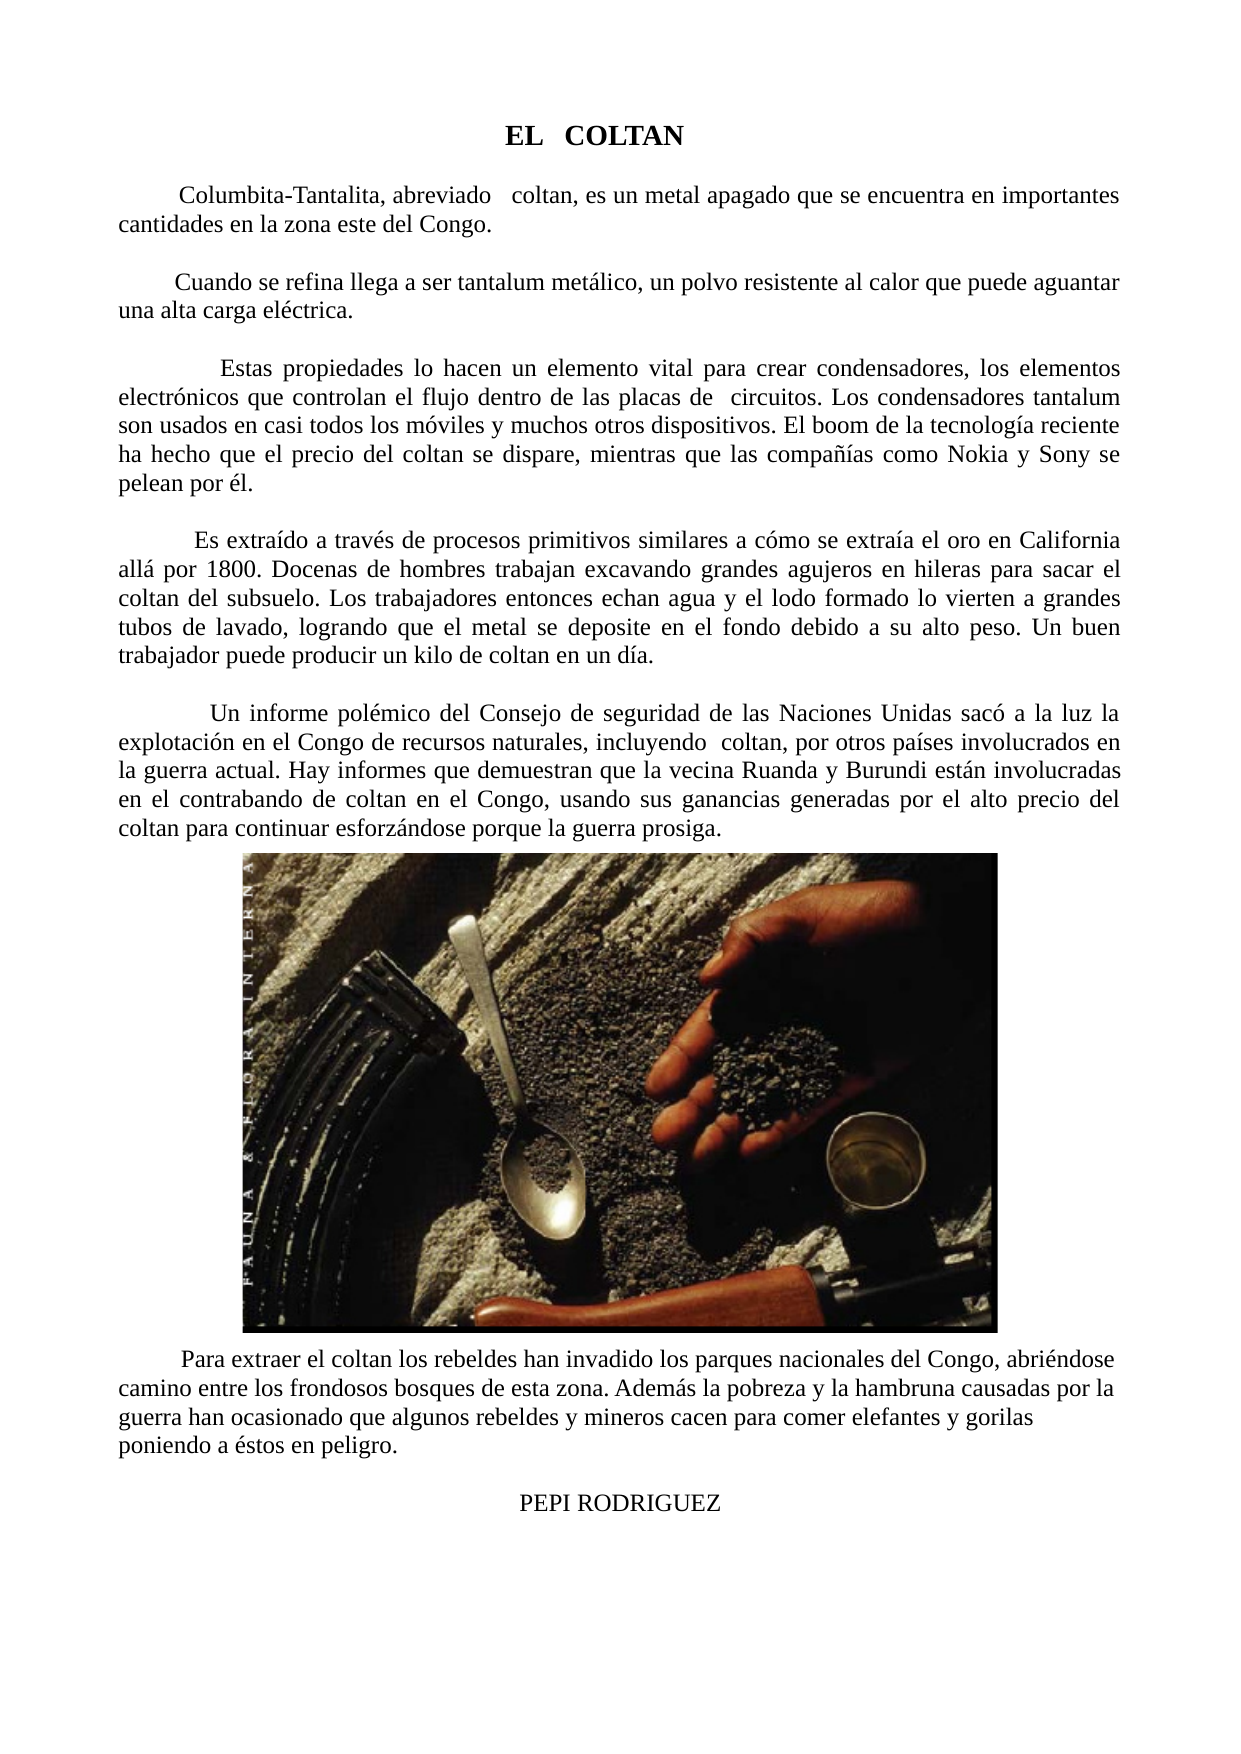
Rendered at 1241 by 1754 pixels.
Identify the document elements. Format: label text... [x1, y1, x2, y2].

text Un informe polémico del Consejo de seguridad de las Naciones Unidas sacó a la luz la explotación en el Congo de recursos naturales, incluyendo coltan, por otros países involucrados en la guerra actual. Hay informes que demuestran que la vecina Ruanda y Burundi están involucradas en el contrabando de coltan en el Congo, usando sus ganancias generadas por el alto precio del coltan para continuar esforzándose porque la guerra prosiga. [118, 698, 1122, 842]
picture [242, 853, 998, 1333]
text Para extraer el coltan los rebeldes han invadido los parques nacionales del Congo, abriéndose camino entre los frondosos bosques de esta zona. Además la pobreza y la hambruna causadas por la guerra han ocasionado que algunos rebeldes y mineros cacen para comer elefantes y gorilas poniendo a éstos en peligro. [118, 842, 1122, 1459]
text Es extraído a través de procesos primitivos similares a cómo se extraía el oro en California allá por 1800. Docenas de hombres trabajan excavando grandes agujeros en hileras para sacar el coltan del subsuelo. Los trabajadores entonces echan agua y el lodo formado lo vierten a grandes tubos de lavado, logrando que el metal se deposite en el fondo debido a su alto peso. Un buen trabajador puede producir un kilo de coltan en un día. [118, 525, 1122, 669]
text PEPI RODRIGUEZ [118, 1488, 1122, 1517]
text Estas propiedades lo hacen un elemento vital para crear condensadores, los elementos electrónicos que controlan el flujo dentro de las placas de circuitos. Los condensadores tantalum son usados en casi todos los móviles y muchos otros dispositivos. El boom de la tecnología reciente ha hecho que el precio del coltan se dispare, mientras que las compañías como Nokia y Sony se pelean por él. [118, 353, 1122, 497]
text Columbita-Tantalita, abreviado coltan, es un metal apagado que se encuentra en importantes cantidades en la zona este del Congo. [118, 180, 1122, 238]
text EL COLTAN [118, 118, 1122, 152]
text Cuando se refina llega a ser tantalum metálico, un polvo resistente al calor que puede aguantar una alta carga eléctrica. [118, 267, 1122, 324]
